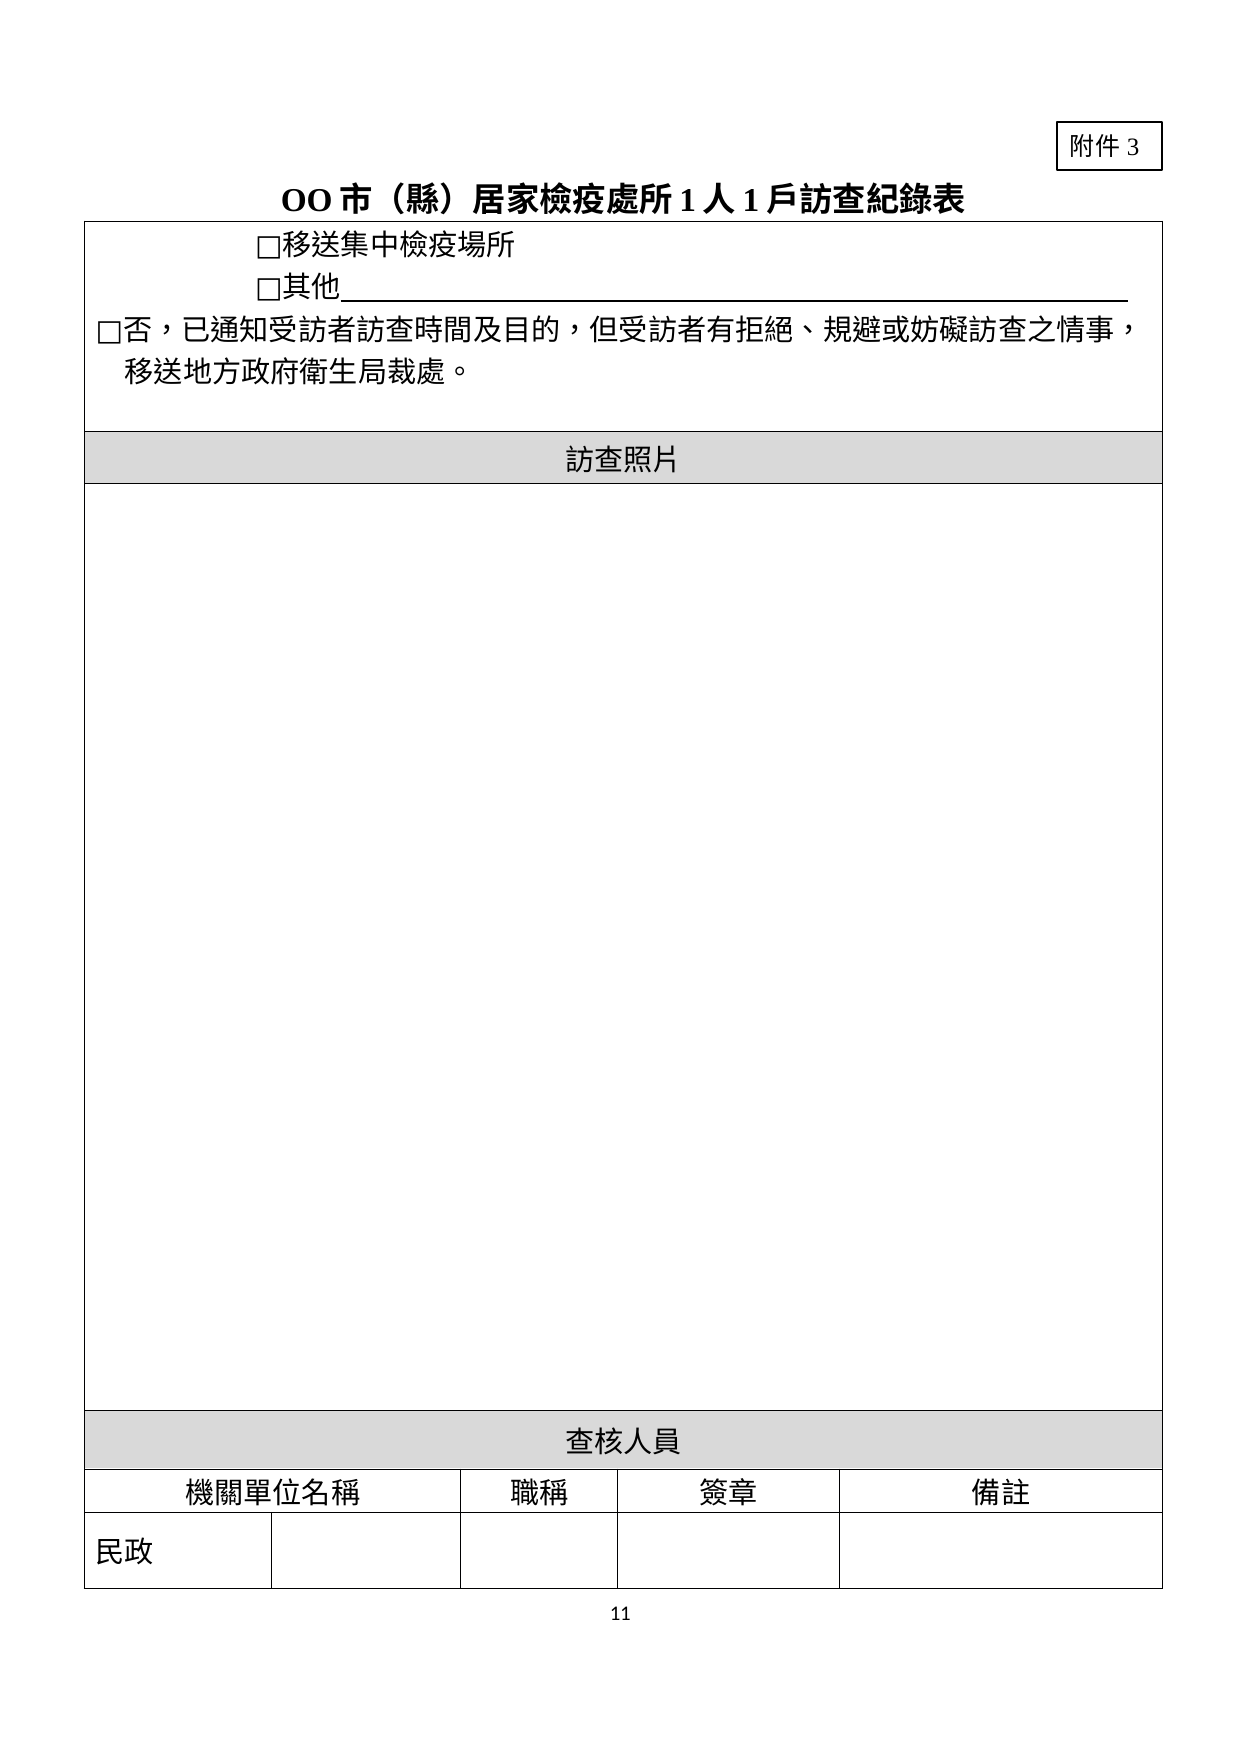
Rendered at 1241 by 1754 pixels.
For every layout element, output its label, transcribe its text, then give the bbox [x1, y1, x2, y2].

table_cell [840, 1513, 1162, 1588]
table_header 附件3 OO市（縣）居家檢疫處所1人1戶訪查紀錄表 [84, 118, 1162, 221]
table_cell 簽章 [618, 1470, 839, 1512]
table_cell 查核人員 [85, 1411, 1162, 1468]
table_cell 民政 [85, 1513, 271, 1588]
table_cell [85, 484, 1162, 1410]
table_cell 機關單位名稱 [85, 1470, 460, 1512]
table_cell [618, 1513, 839, 1588]
table_cell 備註 [840, 1470, 1162, 1512]
table_cell 職稱 [461, 1470, 617, 1512]
table_cell □移送集中檢疫場所 □其他 ­­­­­­­­­­­­­­ □否，已通知受訪者訪查時間及目的，但受訪者有拒絕、規避或妨礙訪查之情事，移送地方政府衛生局裁處。 [85, 222, 1162, 431]
table_cell 訪查照片 [85, 432, 1162, 483]
table_cell [272, 1513, 460, 1588]
table_cell [461, 1513, 617, 1588]
